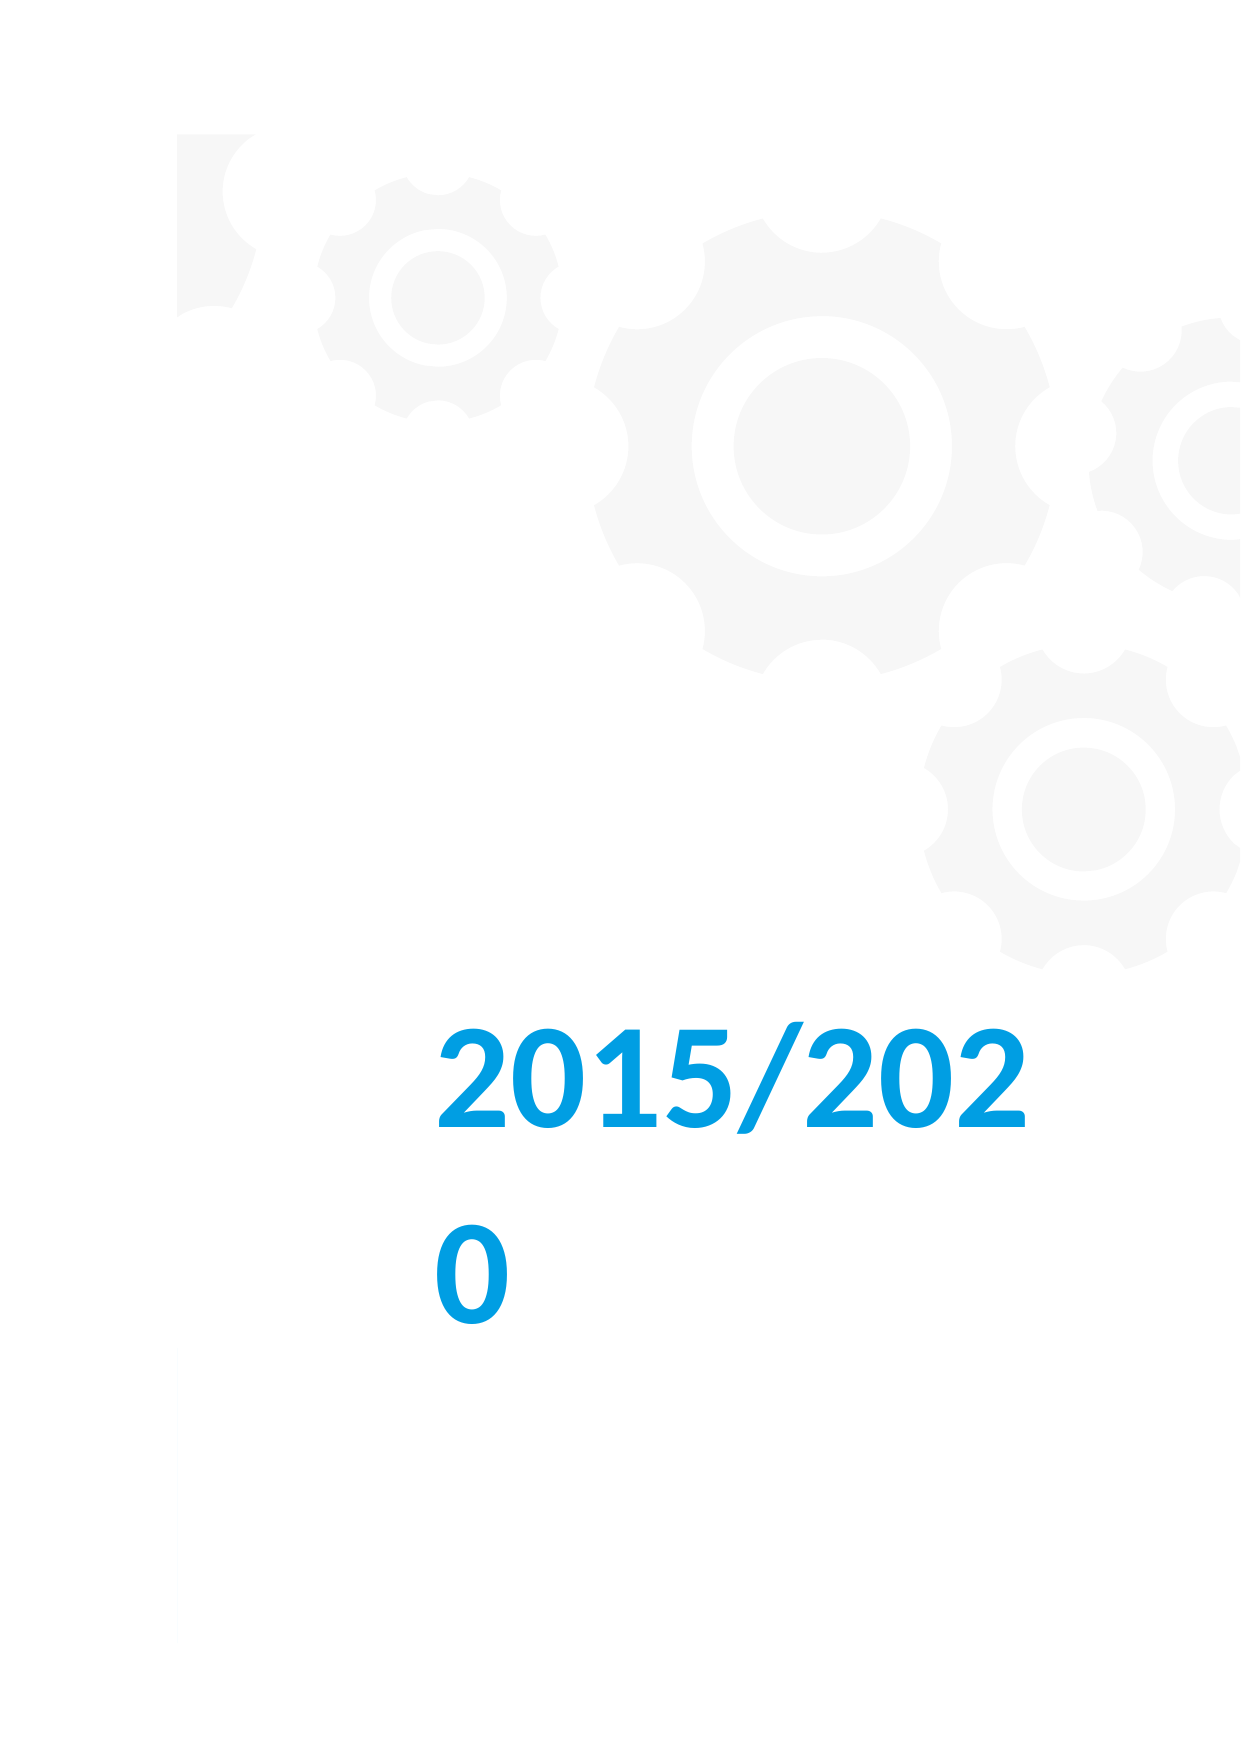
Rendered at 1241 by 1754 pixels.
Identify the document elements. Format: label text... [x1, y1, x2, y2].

subtitle 2015/2020 [434, 134, 1063, 1361]
